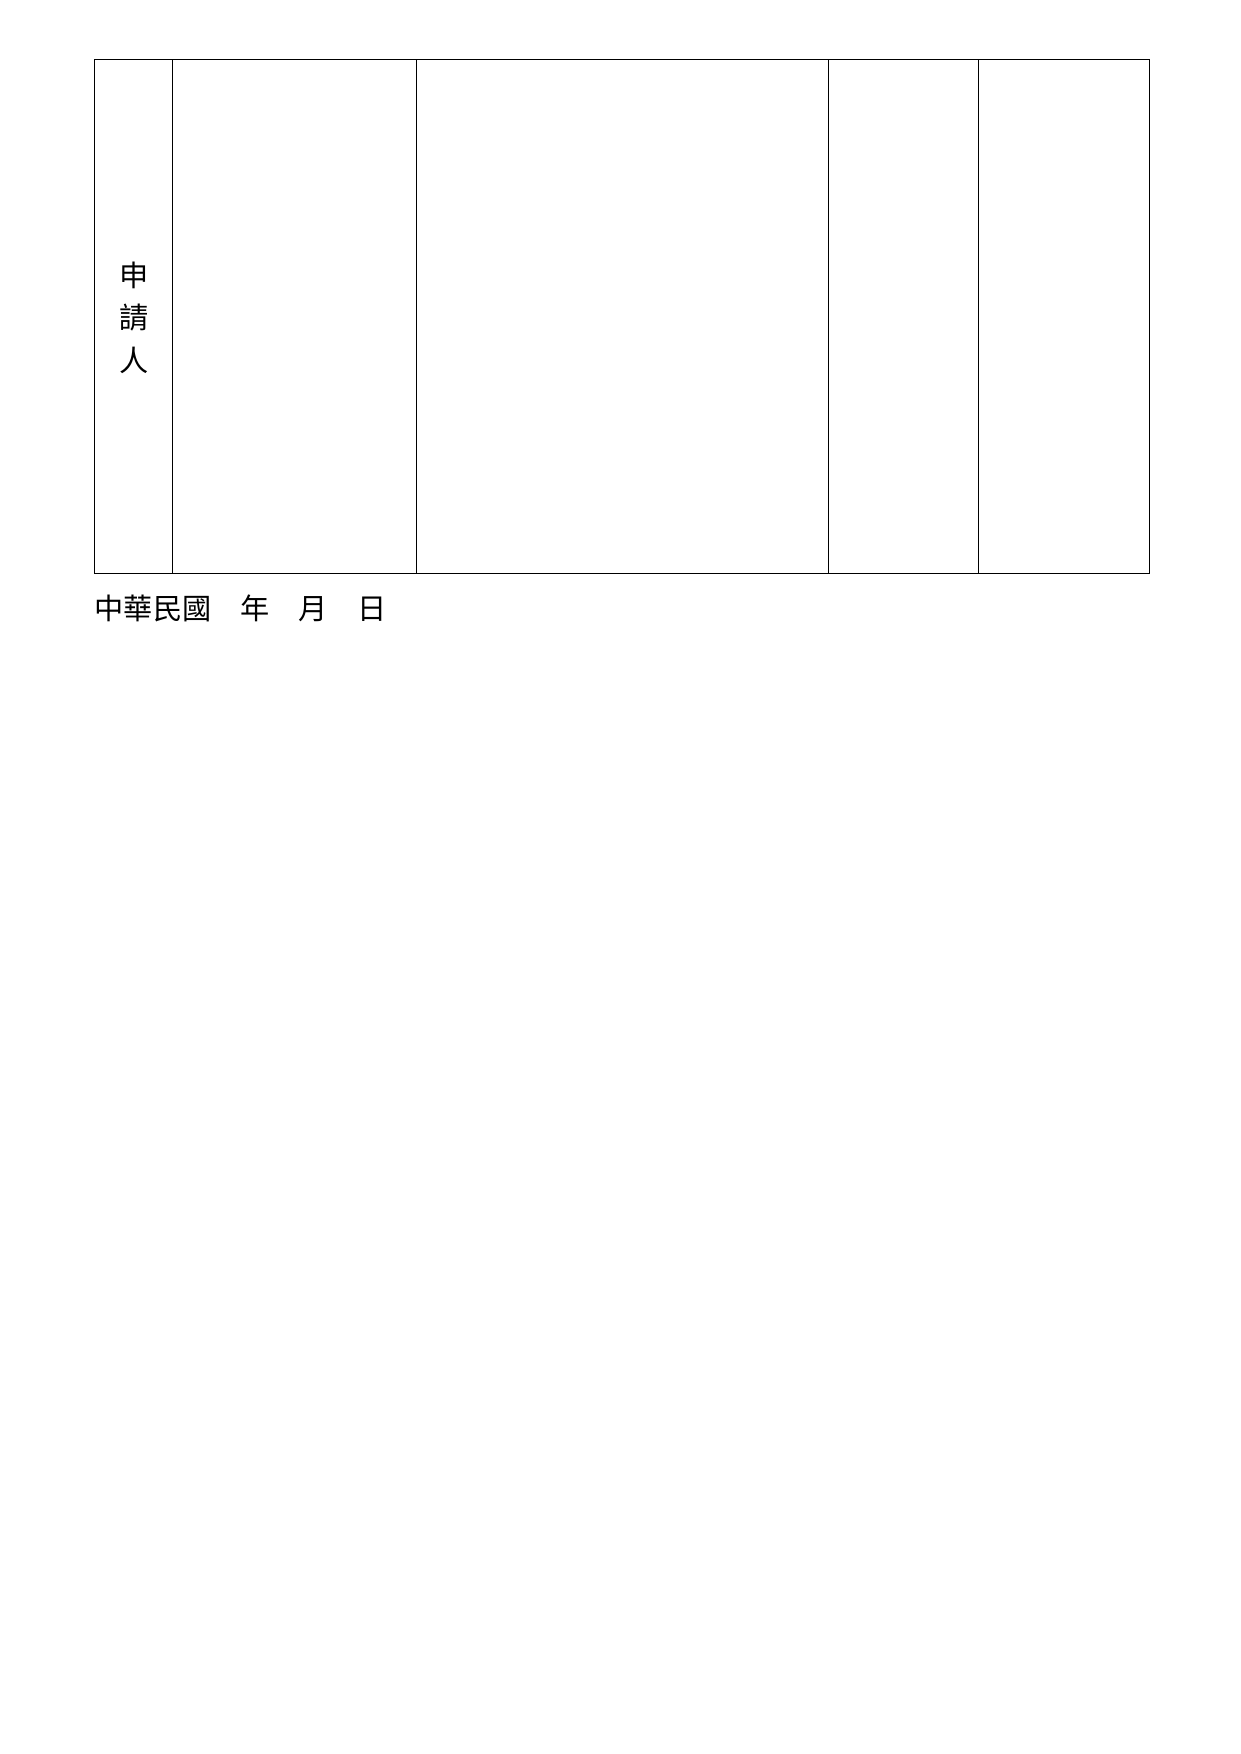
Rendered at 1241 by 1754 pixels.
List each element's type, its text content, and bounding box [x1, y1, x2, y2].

table_cell [979, 60, 1149, 572]
text 中華民國 年 月 日 [94, 586, 1144, 628]
table_cell [417, 60, 828, 572]
table_cell [829, 60, 978, 572]
table_header 申 請 人 [95, 60, 172, 572]
table_cell [173, 60, 416, 572]
